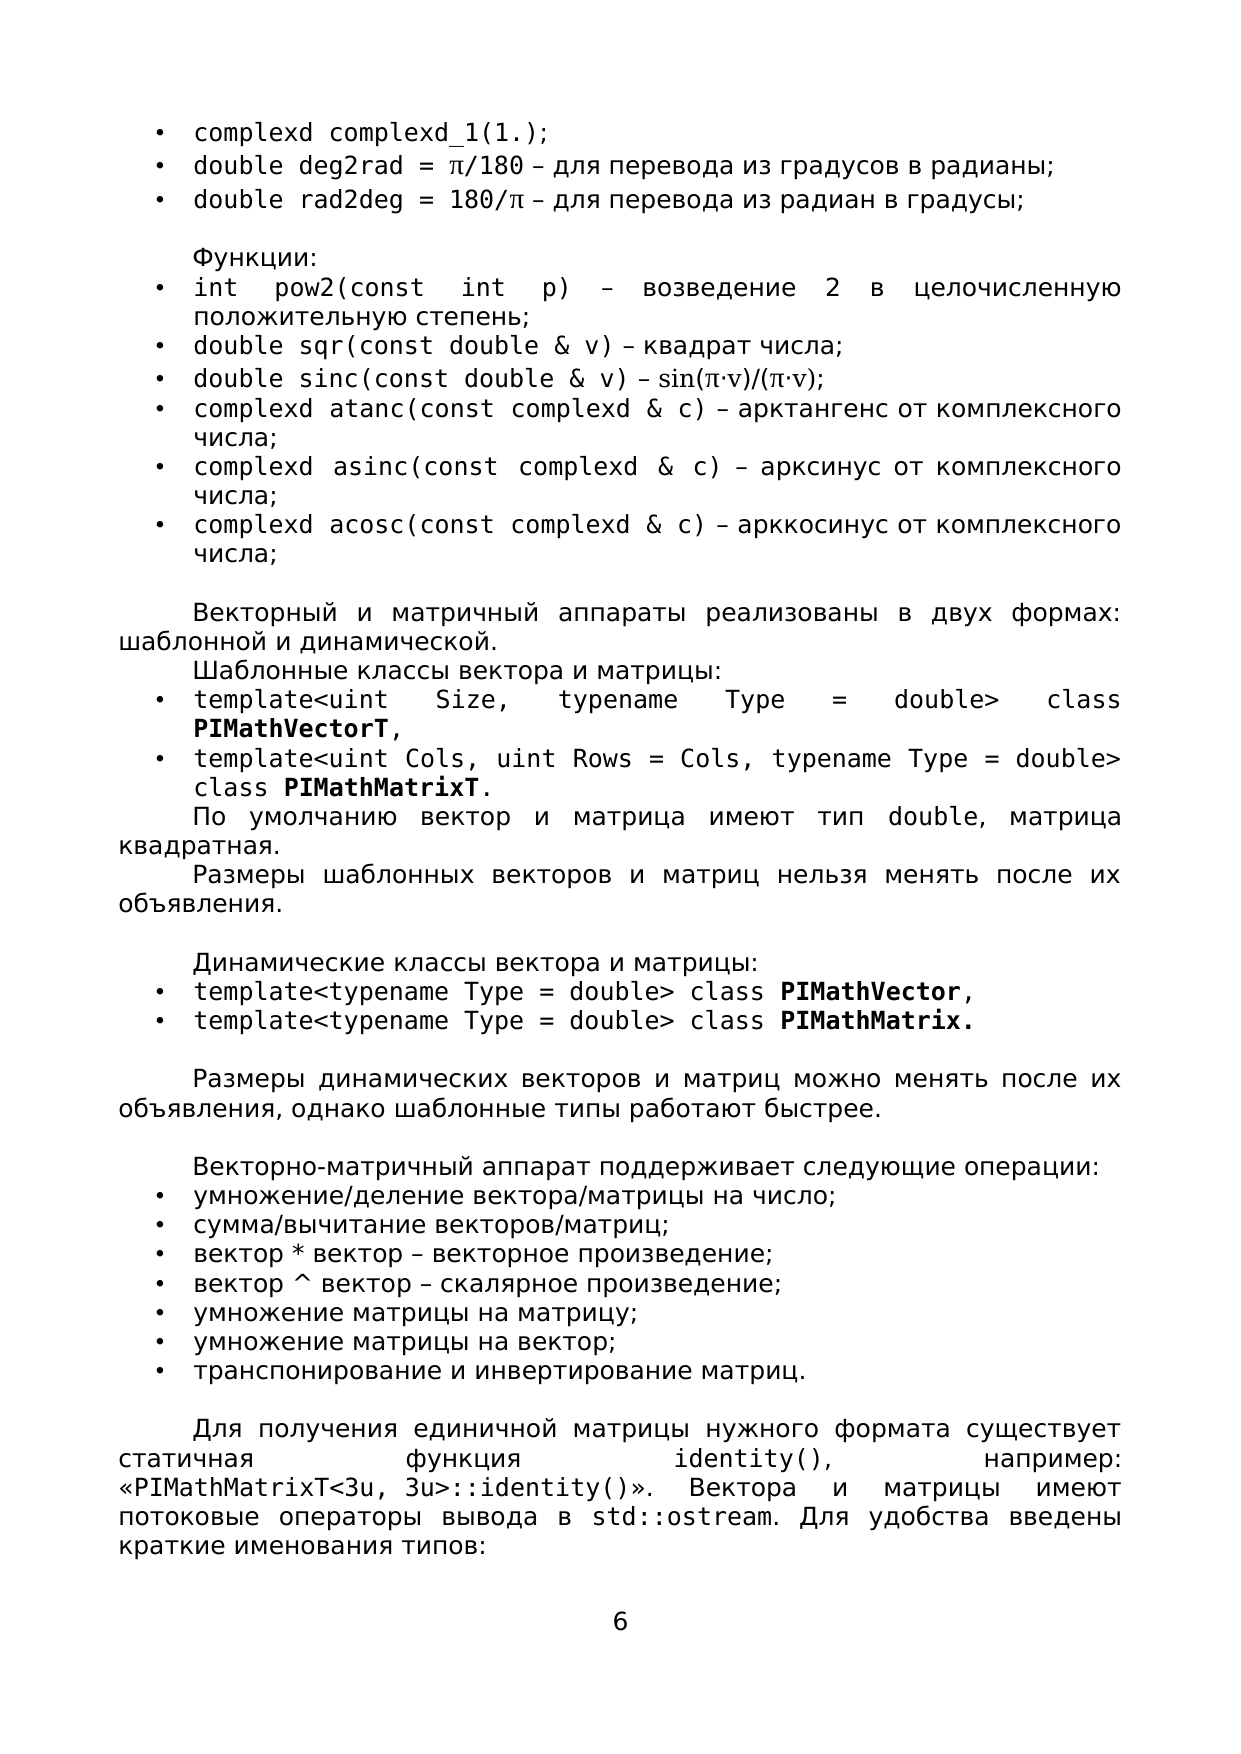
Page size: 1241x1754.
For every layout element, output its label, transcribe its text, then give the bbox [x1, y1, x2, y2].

text Для получения единичной матрицы нужного формата существует статичная функция identity(), например: «PIMathMatrixT<3u, 3u>::identity()». Вектора и матрицы имеют потоковые операторы вывода в std::ostream. Для удобства введены краткие именования типов: [118, 1414, 1122, 1560]
list complexd complexd_1(1.); [156, 118, 1122, 147]
list сумма/вычитание векторов/матриц; [156, 1210, 1122, 1239]
text Динамические классы вектора и матрицы: [118, 948, 1122, 977]
text Векторно-матричный аппарат поддерживает следующие операции: [118, 1152, 1122, 1181]
list complexd atanc(const complexd & c) – арктангенс от комплексного числа; [156, 394, 1122, 452]
list умножение матрицы на вектор; [156, 1327, 1122, 1356]
list умножение матрицы на матрицу; [156, 1298, 1122, 1327]
list вектор ^ вектор – скалярное произведение; [156, 1269, 1122, 1298]
list int pow2(const int p) – возведение 2 в целочисленную положительную степень; [156, 273, 1122, 331]
list double sqr(const double & v) – квадрат числа; [156, 331, 1122, 360]
list вектор * вектор – векторное произведение; [156, 1239, 1122, 1269]
list умножение/деление вектора/матрицы на число; [156, 1181, 1122, 1210]
text Шаблонные классы вектора и матрицы: [118, 656, 1122, 685]
list double sinc(const double & v) – sin(π‧v)/(π‧v); [156, 360, 1122, 394]
list template<uint Size, typename Type = double> class PIMathVectorT, [156, 685, 1122, 744]
list template<typename Type = double> class PIMathVector, [156, 977, 1122, 1006]
text По умолчанию вектор и матрица имеют тип double, матрица квадратная. [118, 802, 1122, 860]
text Размеры шаблонных векторов и матриц нельзя менять после их объявления. [118, 860, 1122, 919]
list template<typename Type = double> class PIMathMatrix. [156, 1006, 1122, 1035]
list double deg2rad = π/180 – для перевода из градусов в радианы; [156, 147, 1122, 181]
list complexd asinc(const complexd & c) – арксинус от комплексного числа; [156, 452, 1122, 510]
list double rad2deg = 180/π – для перевода из радиан в градусы; [156, 181, 1122, 214]
list template<uint Cols, uint Rows = Cols, typename Type = double> class PIMathMatrixT. [156, 744, 1122, 802]
list транспонирование и инвертирование матриц. [156, 1356, 1122, 1385]
text Векторный и матричный аппараты реализованы в двух формах: шаблонной и динамической. [118, 598, 1122, 656]
list complexd acosc(const complexd & c) – арккосинус от комплексного числа; [156, 510, 1122, 569]
text Функции: [118, 243, 1122, 273]
text Размеры динамических векторов и матриц можно менять после их объявления, однако шаблонные типы работают быстрее. [118, 1064, 1122, 1123]
